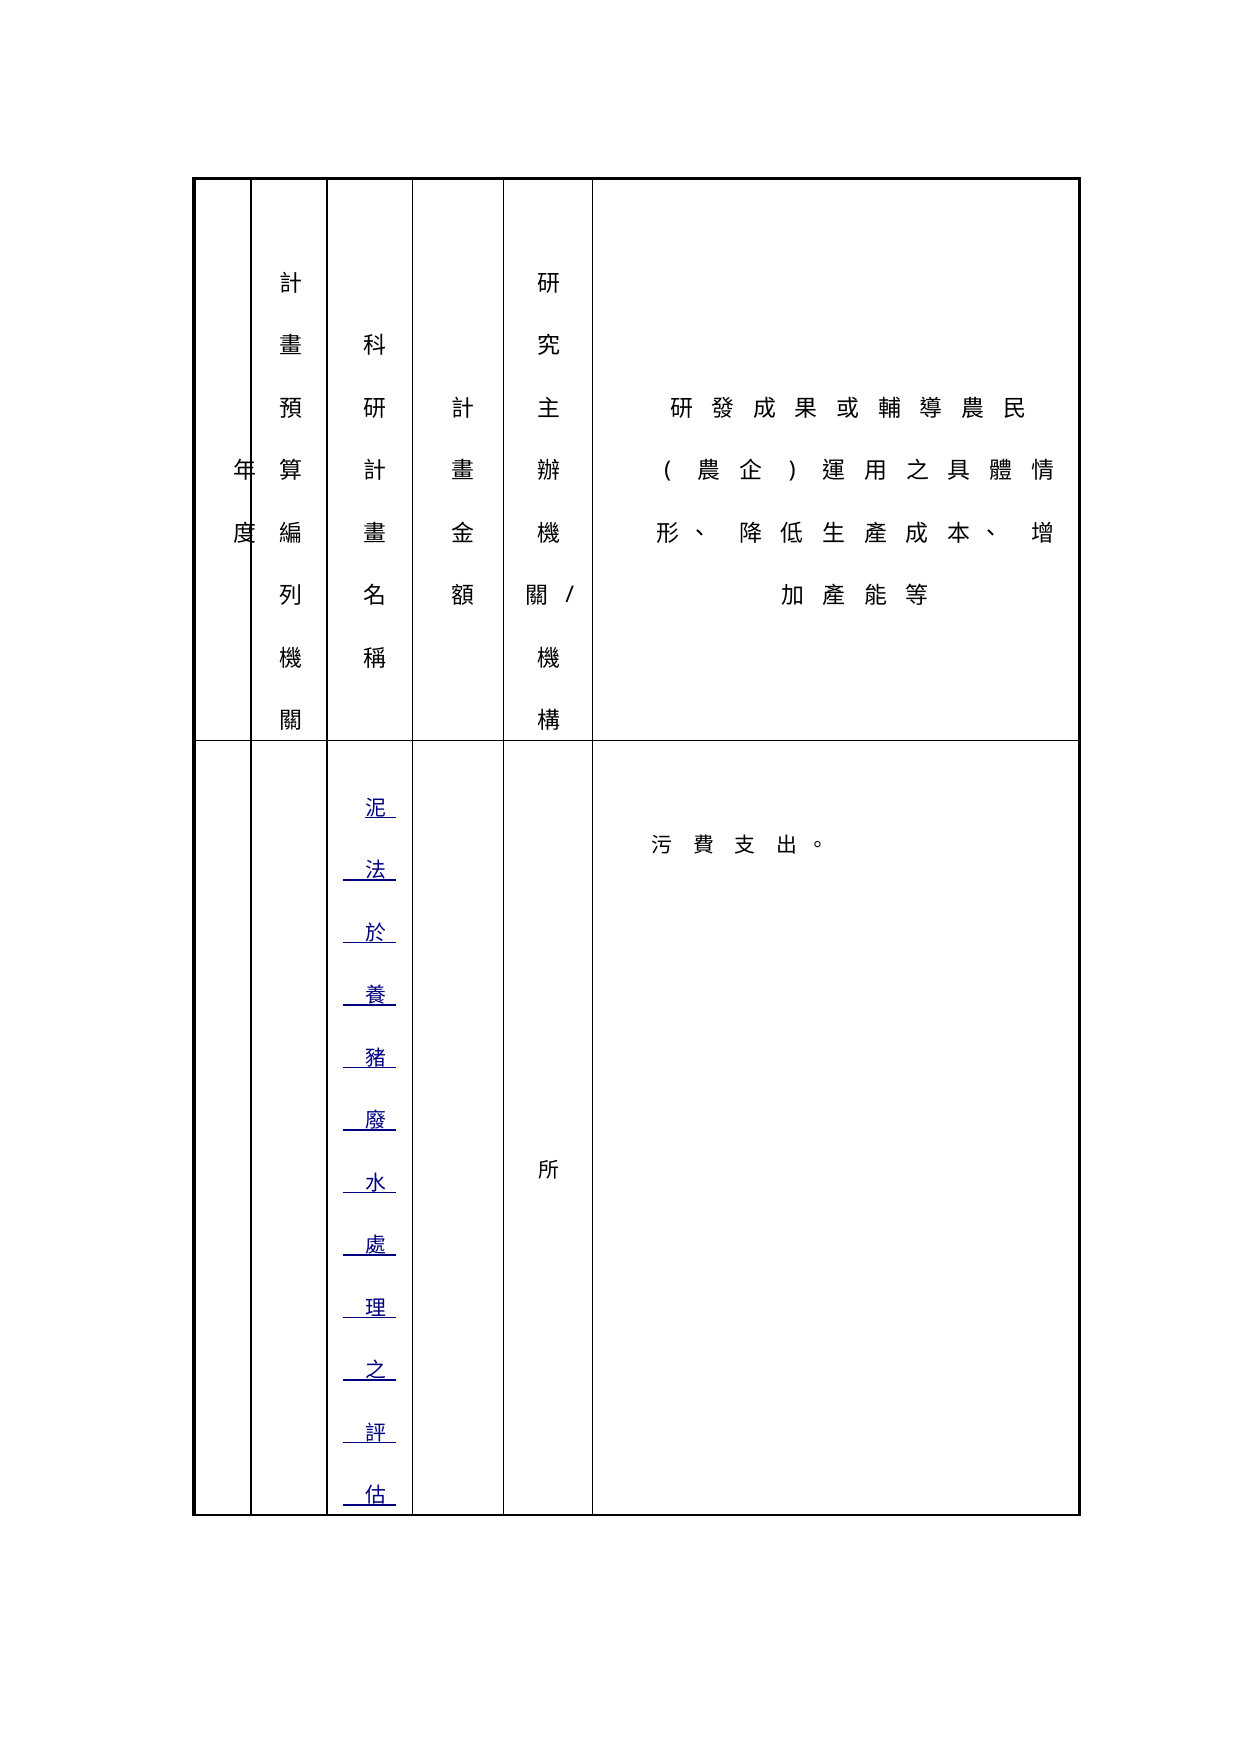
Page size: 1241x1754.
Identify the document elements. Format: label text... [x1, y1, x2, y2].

table_cell [413, 741, 503, 1514]
table_header 研發成果或輔導農民(農企)運用之具體情形、降低生產成本、增加產能等 [593, 180, 1078, 740]
table_cell [196, 741, 250, 1514]
table_cell 所 [504, 741, 592, 1514]
table_header 科研計畫名稱 [328, 180, 412, 740]
table_cell [252, 741, 326, 1514]
table_header 計畫預算編列機關 [252, 180, 326, 740]
table_cell 泥法於養豬廢水處理之評估 [328, 741, 412, 1514]
table_header 研究主辦機關/機構 [504, 180, 592, 740]
table_cell 污費支出。 [593, 741, 1078, 1514]
table_header 年度 [196, 180, 250, 740]
table_header 計畫 金額 [413, 180, 503, 740]
